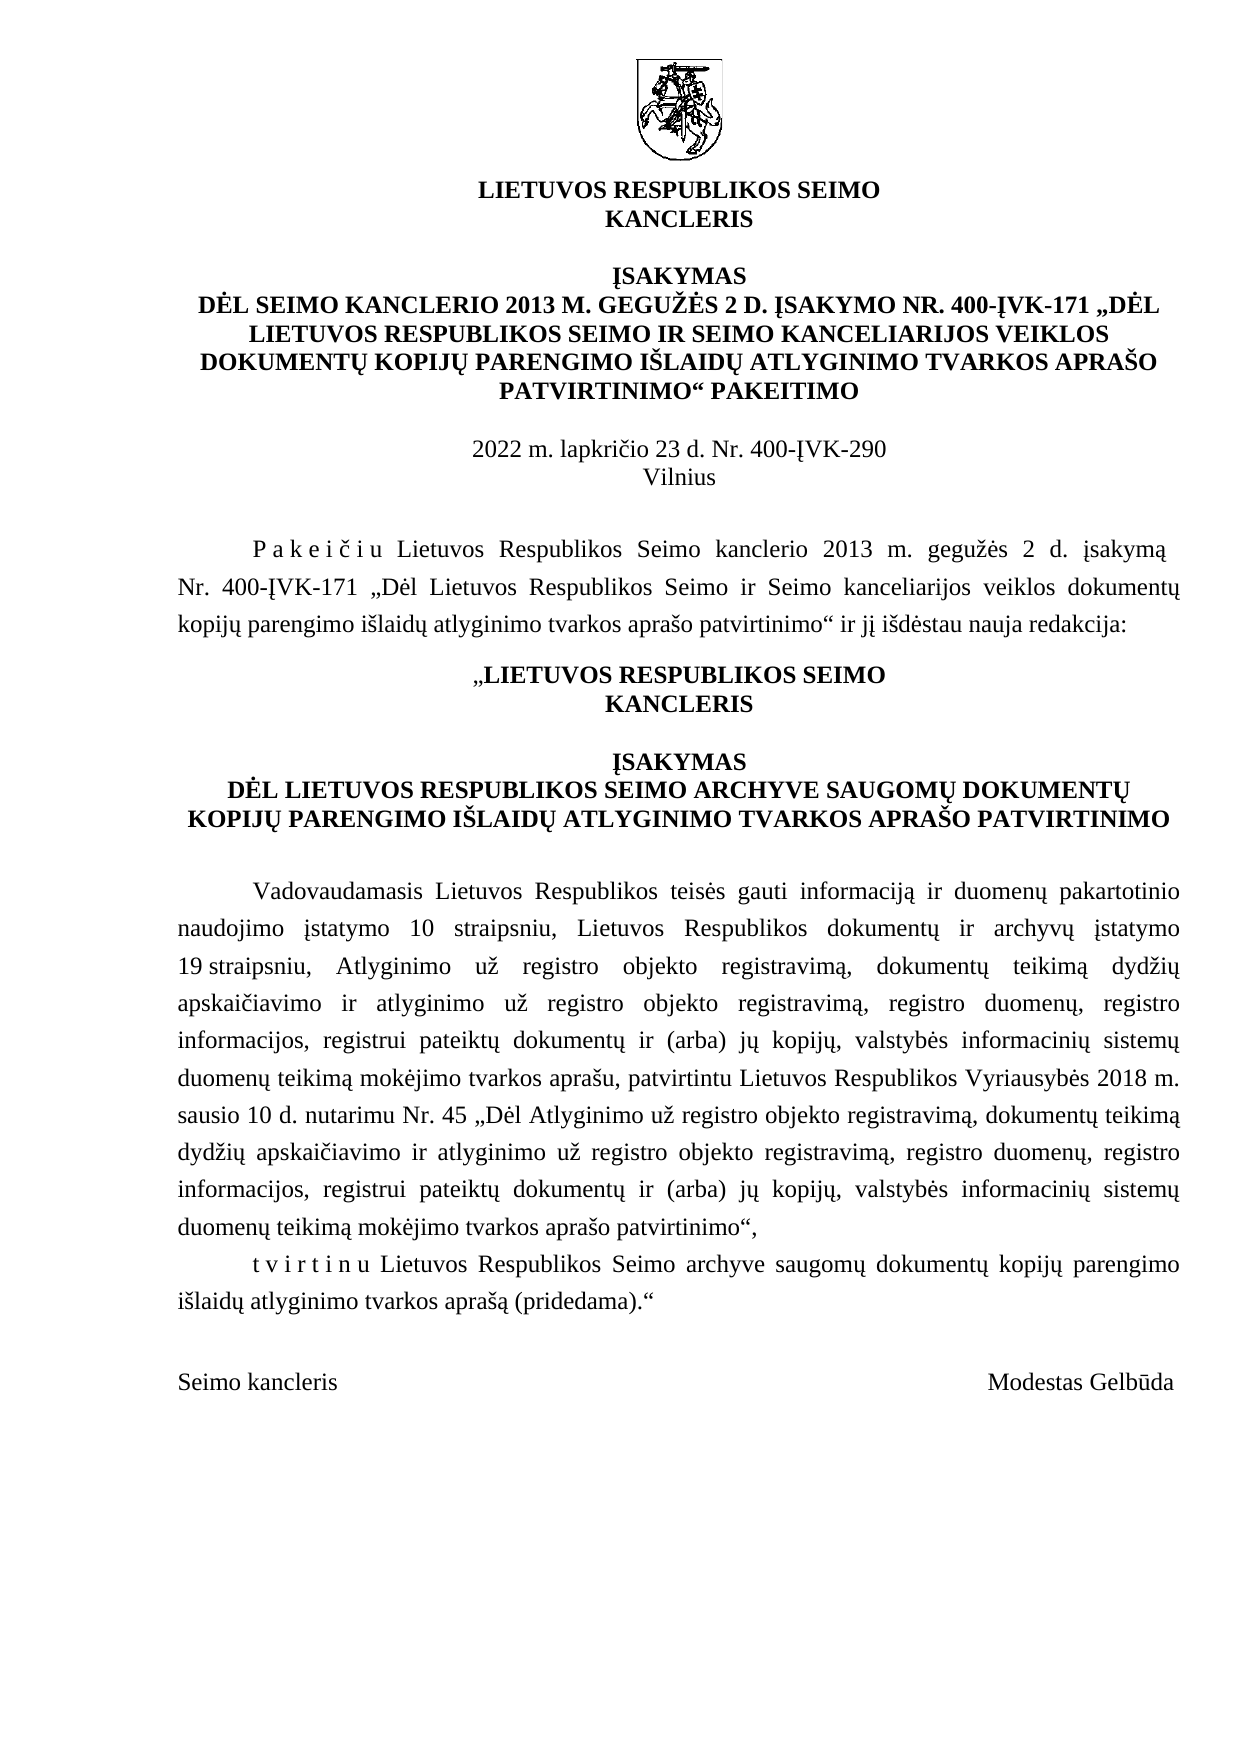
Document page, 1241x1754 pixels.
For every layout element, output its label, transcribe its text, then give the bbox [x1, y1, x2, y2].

text Seimo kancleris Modestas Gelbūda [177, 1367, 1181, 1396]
text LIETUVOS RESPUBLIKOS SEIMO [177, 175, 1181, 204]
text Vilnius [177, 462, 1181, 491]
text KANCLERIS [177, 204, 1181, 232]
text „LIETUVOS RESPUBLIKOS SEIMO [177, 661, 1181, 689]
text ĮSAKYMAS [177, 747, 1181, 776]
text KANCLERIS [177, 689, 1181, 718]
text 2022 m. lapkričio 23 d. Nr. 400-ĮVK-290 [177, 434, 1181, 462]
text tvirtinu Lietuvos Respublikos Seimo archyve saugomų dokumentų kopijų parengimo išlaidų atlyginimo tvarkos aprašą (pridedama).“ [177, 1249, 1181, 1315]
text Vadovaudamasis Lietuvos Respublikos teisės gauti informaciją ir duomenų pakartotinio naudojimo įstatymo 10 straipsniu, Lietuvos Respublikos dokumentų ir archyvų įstatymo 19 straipsniu, Atlyginimo už registro objekto registravimą, dokumentų teikimą dydžių apskaičiavimo ir atlyginimo už registro objekto registravimą, registro duomenų, registro informacijos, registrui pateiktų dokumentų ir (arba) jų kopijų, valstybės informacinių sistemų duomenų teikimą mokėjimo tvarkos aprašu, patvirtintu Lietuvos Respublikos Vyriausybės 2018 m. sausio 10 d. nutarimu Nr. 45 „Dėl Atlyginimo už registro objekto registravimą, dokumentų teikimą dydžių apskaičiavimo ir atlyginimo už registro objekto registravimą, registro duomenų, registro informacijos, registrui pateiktų dokumentų ir (arba) jų kopijų, valstybės informacinių sistemų duomenų teikimą mokėjimo tvarkos aprašo patvirtinimo“, [177, 876, 1181, 1241]
text ĮSAKYMAS [177, 261, 1181, 290]
text DĖL LIETUVOS RESPUBLIKOS SEIMO ARCHYVE SAUGOMŲ DOKUMENTŲ KOPIJŲ PARENGIMO IŠLAIDŲ ATLYGINIMO TVARKOS APRAŠO PATVIRTINIMO [177, 776, 1181, 833]
text DĖL SEIMO KANCLERIO 2013 M. GEGUŽĖS 2 D. ĮSAKYMO nR. 400-ĮVK-171 „DĖL LIETUVOS RESPUBLIKOS SEIMO IR SEIMO KANCELIARIJOS VEIKLOS DOKUMENTŲ KOPIJŲ PARENGIMO IŠLAIDŲ ATLYGINIMO TVARKOS APRAŠO PATVIRTINIMO“ PAKEITIMO [177, 290, 1181, 405]
text Pakeičiu Lietuvos Respublikos Seimo kanclerio 2013 m. gegužės 2 d. įsakymą Nr. 400-ĮVK-171 „Dėl Lietuvos Respublikos Seimo ir Seimo kanceliarijos veiklos dokumentų kopijų parengimo išlaidų atlyginimo tvarkos aprašo patvirtinimo“ ir jį išdėstau nauja redakcija: [177, 534, 1181, 638]
